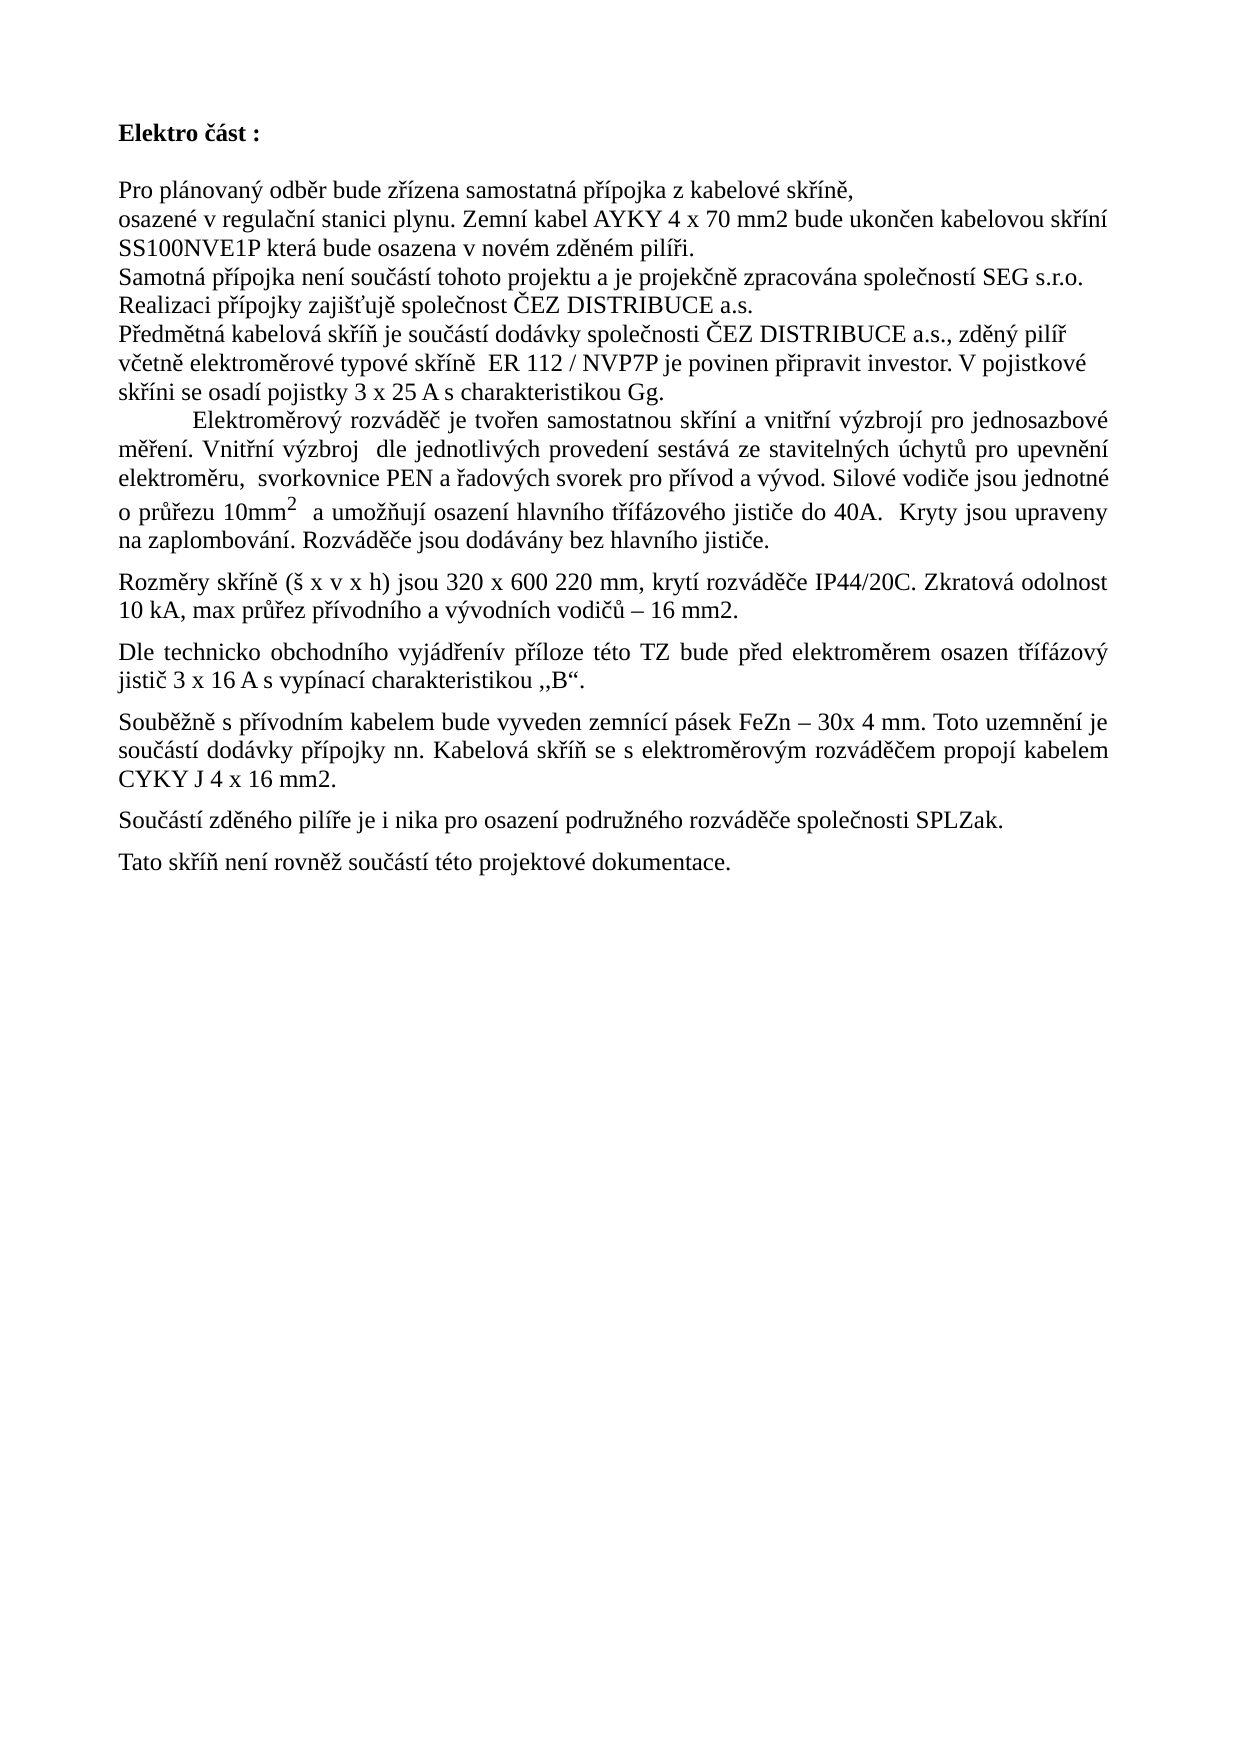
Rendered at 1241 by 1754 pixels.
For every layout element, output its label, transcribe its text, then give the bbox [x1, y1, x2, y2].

text Tato skříň není rovněž součástí této projektové dokumentace. [118, 847, 1109, 875]
text Dle technicko obchodního vyjádřenív příloze této TZ bude před elektroměrem osazen třífázový jistič 3 x 16 A s vypínací charakteristikou ,,B“. [118, 637, 1109, 694]
text Souběžně s přívodním kabelem bude vyveden zemnící pásek FeZn – 30x 4 mm. Toto uzemnění je součástí dodávky přípojky nn. Kabelová skříň se s elektroměrovým rozváděčem propojí kabelem CYKY J 4 x 16 mm2. [118, 707, 1109, 793]
text Samotná přípojka není součástí tohoto projektu a je projekčně zpracována společností SEG s.r.o. Realizaci přípojky zajišťujě společnost ČEZ DISTRIBUCE a.s. [118, 262, 1122, 319]
text Elektroměrový rozváděč je tvořen samostatnou skříní a vnitřní výzbrojí pro jednosazbové měření. Vnitřní výzbroj dle jednotlivých provedení sestává ze stavitelných úchytů pro upevnění elektroměru, svorkovnice PEN a řadových svorek pro přívod a vývod. Silové vodiče jsou jednotné o průřezu 10mm2 a umožňují osazení hlavního třífázového jističe do 40A. Kryty jsou upraveny na zaplombování. Rozváděče jsou dodávány bez hlavního jističe. [118, 406, 1109, 554]
text Pro plánovaný odběr bude zřízena samostatná přípojka z kabelové skříně, [118, 176, 1122, 204]
text Předmětná kabelová skříň je součástí dodávky společnosti ČEZ DISTRIBUCE a.s., zděný pilíř včetně elektroměrové typové skříně ER 112 / NVP7P je povinen připravit investor. V pojistkové skříni se osadí pojistky 3 x 25 A s charakteristikou Gg. [118, 319, 1122, 406]
text osazené v regulační stanici plynu. Zemní kabel AYKY 4 x 70 mm2 bude ukončen kabelovou skříní SS100NVE1P která bude osazena v novém zděném pilíři. [118, 204, 1122, 262]
text Součástí zděného pilíře je i nika pro osazení podružného rozváděče společnosti SPLZak. [118, 805, 1109, 834]
text Rozměry skříně (š x v x h) jsou 320 x 600 220 mm, krytí rozváděče IP44/20C. Zkratová odolnost 10 kA, max průřez přívodního a vývodních vodičů – 16 mm2. [118, 567, 1109, 624]
text Elektro část : [118, 118, 1122, 147]
